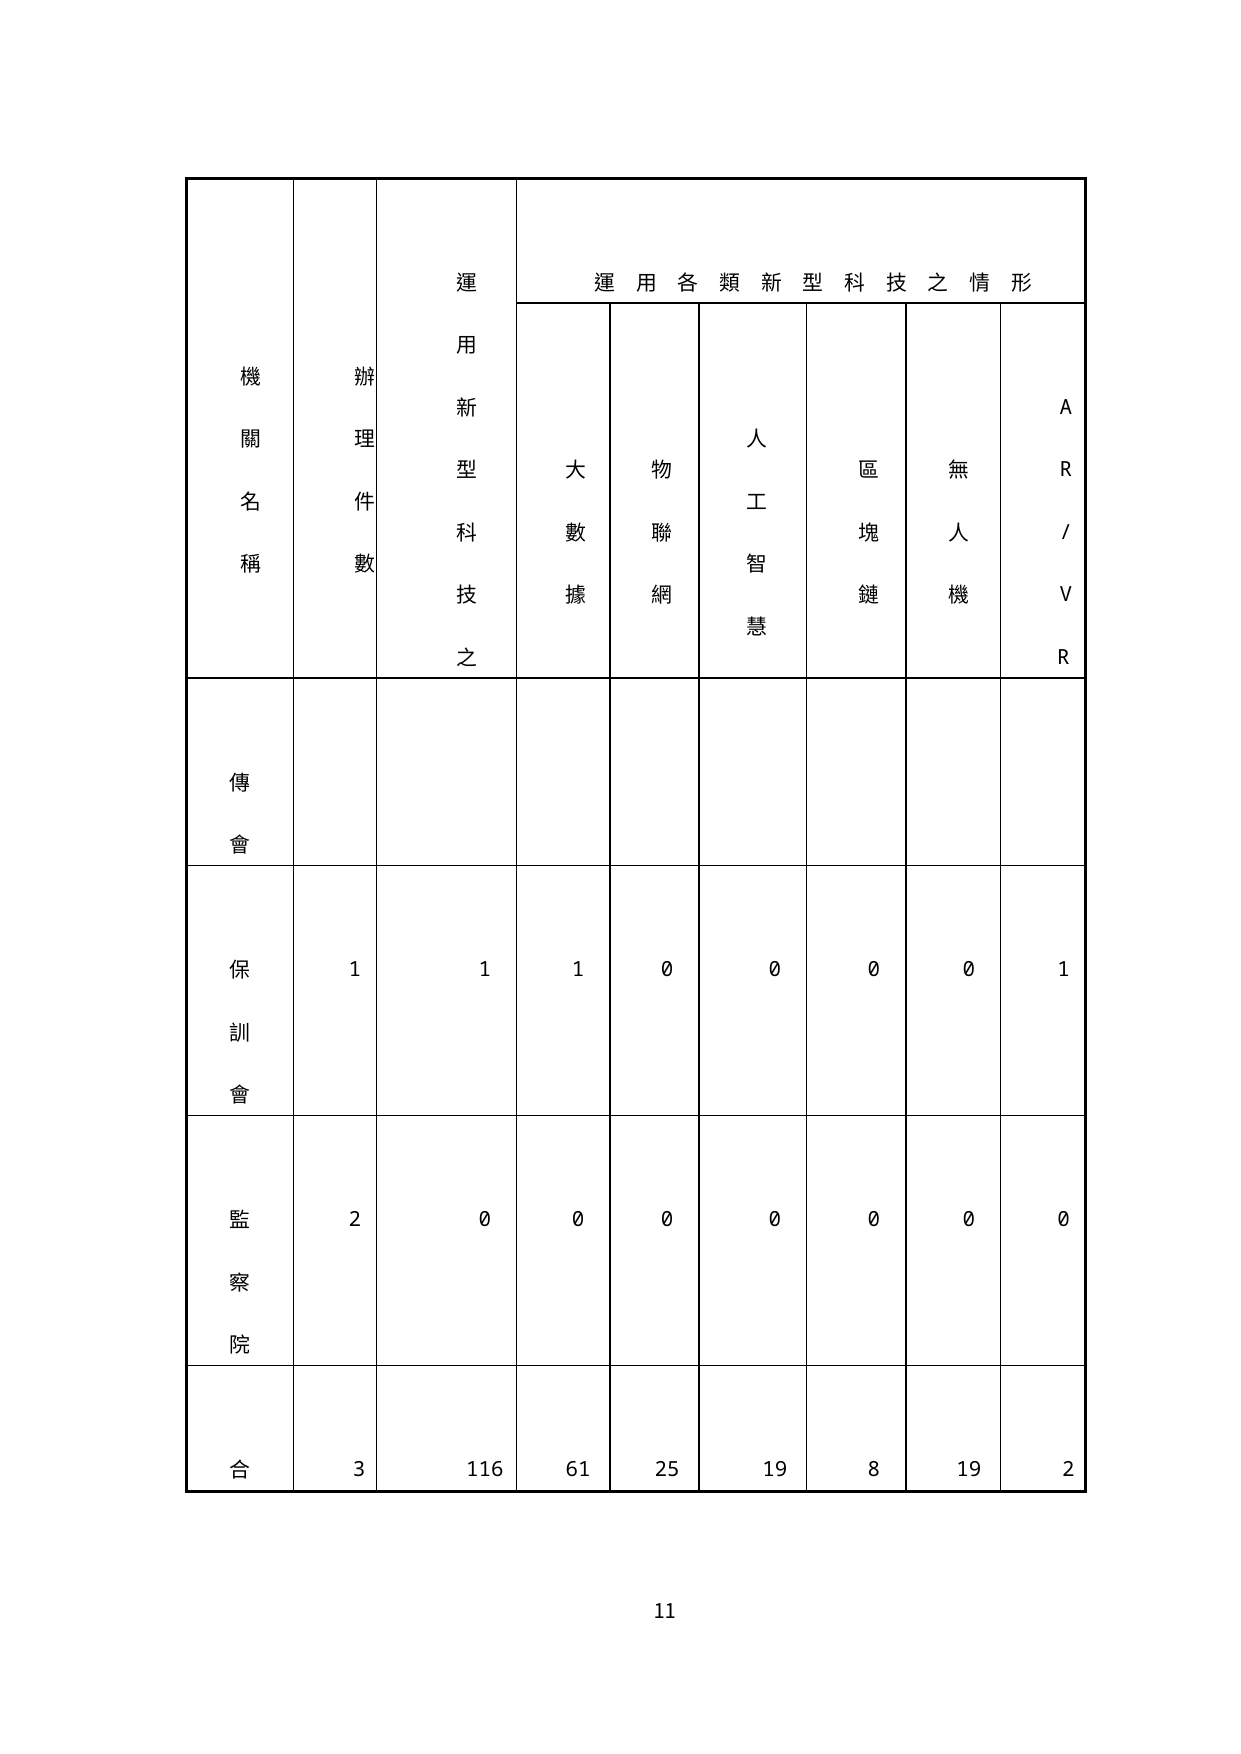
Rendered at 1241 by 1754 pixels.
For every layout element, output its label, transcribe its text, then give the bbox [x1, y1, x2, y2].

table_cell 25 [611, 1366, 698, 1490]
table_cell 無人機 [907, 304, 1000, 677]
table_header 運用新型科技之件數 [377, 180, 516, 677]
table_cell 0 [611, 866, 698, 1115]
table_cell [611, 679, 698, 865]
table_cell 0 [907, 866, 1000, 1115]
table_cell 1 [377, 866, 516, 1115]
table_header 機關名稱 [188, 180, 293, 677]
table_cell 0 [700, 1116, 806, 1365]
table_header 運用各類新型科技之情形 [517, 180, 1084, 302]
table_cell 2 [1001, 1366, 1084, 1490]
table_cell 監察院 [188, 1116, 293, 1365]
table_cell [377, 679, 516, 865]
table_cell [700, 679, 806, 865]
table_cell 0 [807, 1116, 905, 1365]
table_cell 0 [517, 1116, 609, 1365]
table_cell 19 [700, 1366, 806, 1490]
table_cell [907, 679, 1000, 865]
table_cell 1 [294, 866, 376, 1115]
table_cell 1 [1001, 866, 1084, 1115]
table_cell AR/VR [1001, 304, 1084, 677]
table_cell 2 [294, 1116, 376, 1365]
table_cell 0 [611, 1116, 698, 1365]
table_cell 0 [807, 866, 905, 1115]
table_cell [1001, 679, 1084, 865]
table_cell 合 [188, 1366, 293, 1490]
table_cell [517, 679, 609, 865]
table_cell 19 [907, 1366, 1000, 1490]
table_cell 1 [517, 866, 609, 1115]
table_cell 0 [700, 866, 806, 1115]
table_cell 物聯網 [611, 304, 698, 677]
table_cell 0 [1001, 1116, 1084, 1365]
table_cell 傳會 [188, 679, 293, 865]
table_cell 116 [377, 1366, 516, 1490]
table_cell [294, 679, 376, 865]
table_cell 0 [377, 1116, 516, 1365]
table_cell 區塊鏈 [807, 304, 905, 677]
table_cell 61 [517, 1366, 609, 1490]
table_cell 人工智慧 [700, 304, 806, 677]
table_cell 0 [907, 1116, 1000, 1365]
table_cell [807, 679, 905, 865]
table_cell 3 [294, 1366, 376, 1490]
table_header 辦理件數 [294, 180, 376, 677]
table_cell 8 [807, 1366, 905, 1490]
table_cell 大數據 [517, 304, 609, 677]
table_cell 保訓會 [188, 866, 293, 1115]
